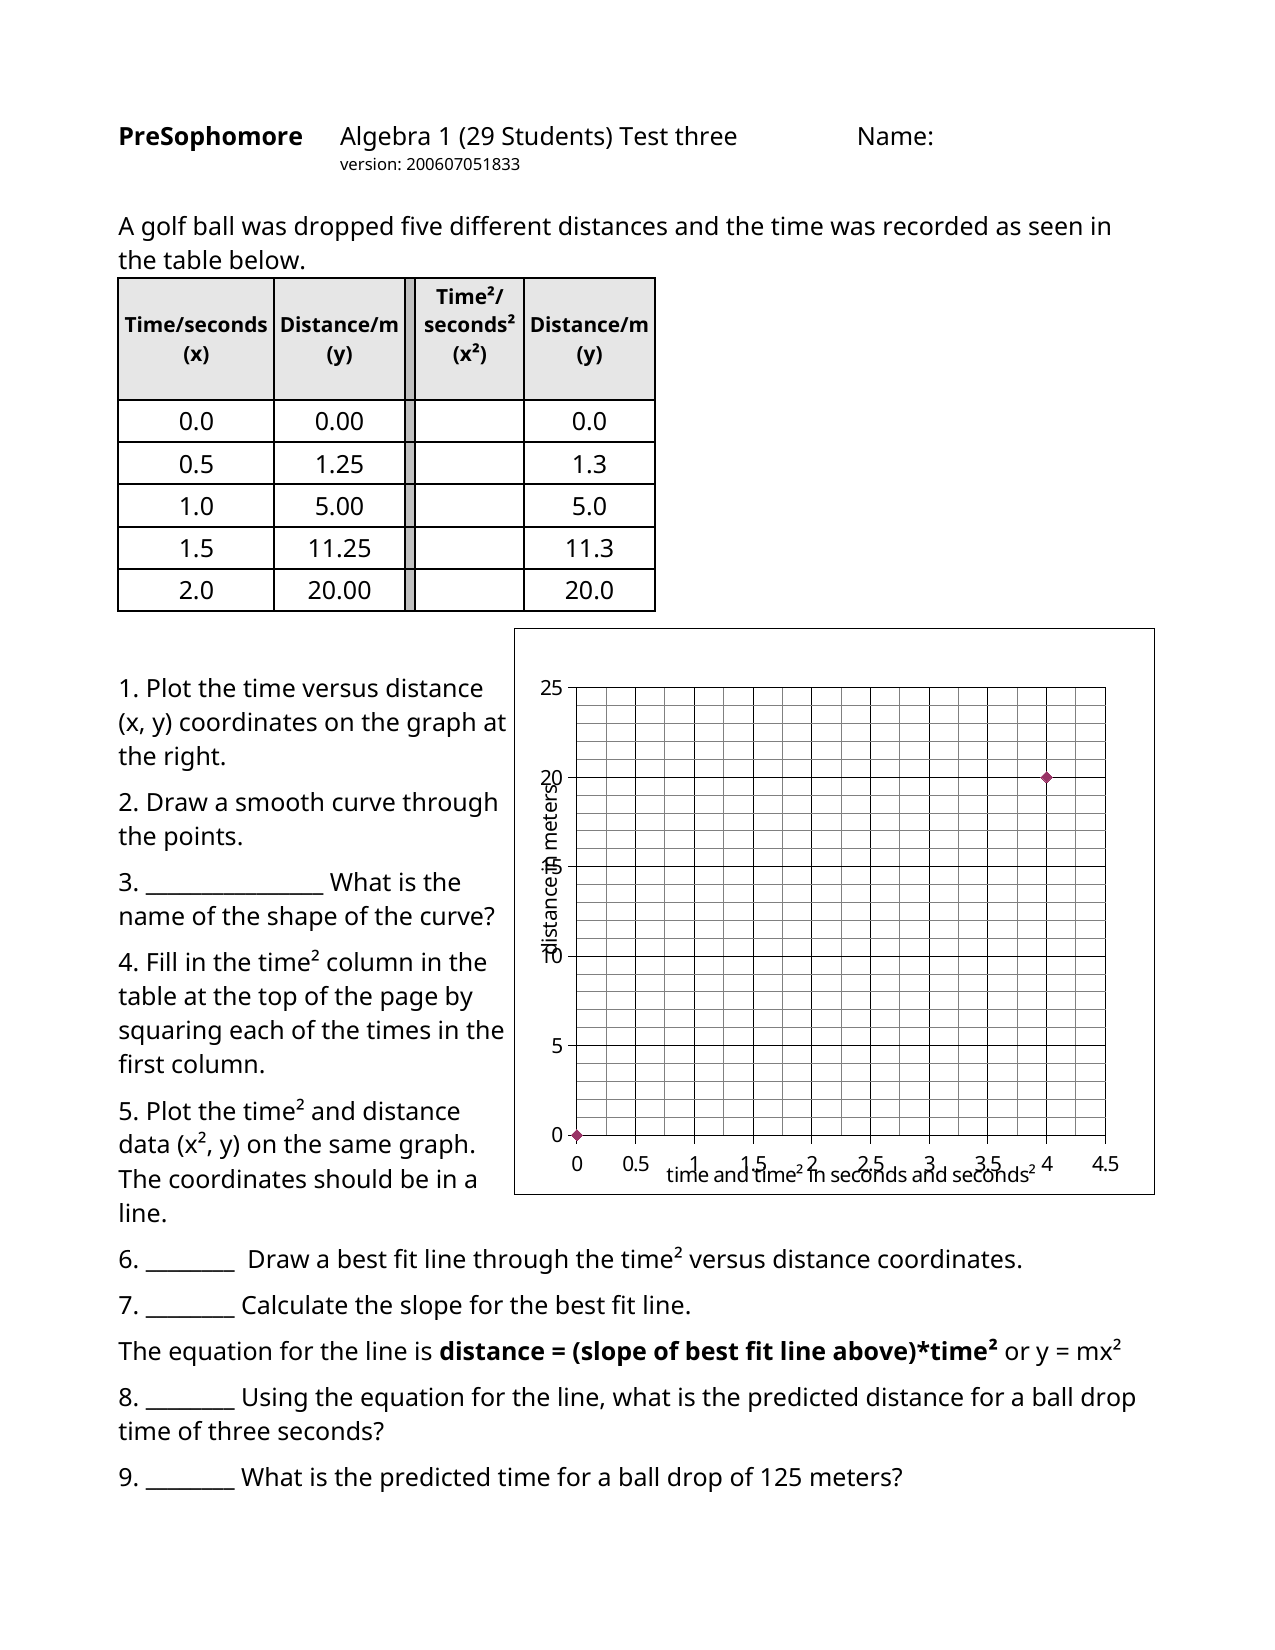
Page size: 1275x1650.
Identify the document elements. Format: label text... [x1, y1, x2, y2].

text 6. ________ Draw a best fit line through the time² versus distance coordinates. [118, 1241, 1157, 1275]
table_cell 1.3 [525, 443, 654, 483]
text 2. Draw a smooth curve through the points. [118, 785, 514, 853]
text The equation for the line is distance = (slope of best fit line above)*time² or y = mx² [118, 1333, 1157, 1367]
table_cell 0.5 [119, 443, 273, 483]
table_cell [406, 485, 414, 526]
table_cell 11.3 [525, 528, 654, 568]
text 4. Fill in the time² column in the table at the top of the page by squaring each of the times in the first column. [118, 945, 514, 1081]
table_cell 2.0 [119, 570, 273, 610]
text 5. Plot the time² and distance data (x², y) on the same graph. The coordinates should be in a line. [118, 1093, 1157, 1229]
table_cell [406, 401, 414, 441]
table_cell [416, 443, 523, 483]
table_cell 0.00 [275, 401, 404, 441]
table_cell 11.25 [275, 528, 404, 568]
table_header Distance/m (y) [525, 279, 654, 399]
text PreSophomore Algebra 1 (29 Students) Test three Name: [118, 118, 1157, 152]
text 9. ________ What is the predicted time for a ball drop of 125 meters? [118, 1459, 1157, 1494]
table_cell [406, 443, 414, 483]
table_cell 1.25 [275, 443, 404, 483]
table_cell [416, 401, 523, 441]
table_header Distance/m (y) [275, 279, 404, 399]
table_cell [416, 528, 523, 568]
text 1. Plot the time versus distance (x, y) coordinates on the graph at the right. [118, 671, 514, 773]
table_header Time²/ seconds² (x²) [416, 279, 523, 399]
table_cell [416, 485, 523, 526]
table_cell 1.5 [119, 528, 273, 568]
table_cell 5.0 [525, 485, 654, 526]
text 8. ________ Using the equation for the line, what is the predicted distance for a ball drop time of three seconds? [118, 1379, 1157, 1448]
table_cell 5.00 [275, 485, 404, 526]
table_cell 0.0 [525, 401, 654, 441]
table_header Time/seconds (x) [119, 279, 273, 399]
table_cell [406, 528, 414, 568]
table_cell 0.0 [119, 401, 273, 441]
table_cell [406, 570, 414, 610]
table_cell [416, 570, 523, 610]
text A golf ball was dropped five different distances and the time was recorded as seen in the table below. [118, 209, 1157, 277]
table_cell 20.0 [525, 570, 654, 610]
table_cell 1.0 [119, 485, 273, 526]
table_header [406, 279, 414, 399]
table_cell 20.00 [275, 570, 404, 610]
text version: 200607051833 [118, 152, 1157, 175]
text 3. ________________ What is the name of the shape of the curve? [118, 865, 514, 933]
text 7. ________ Calculate the slope for the best fit line. [118, 1287, 1157, 1321]
